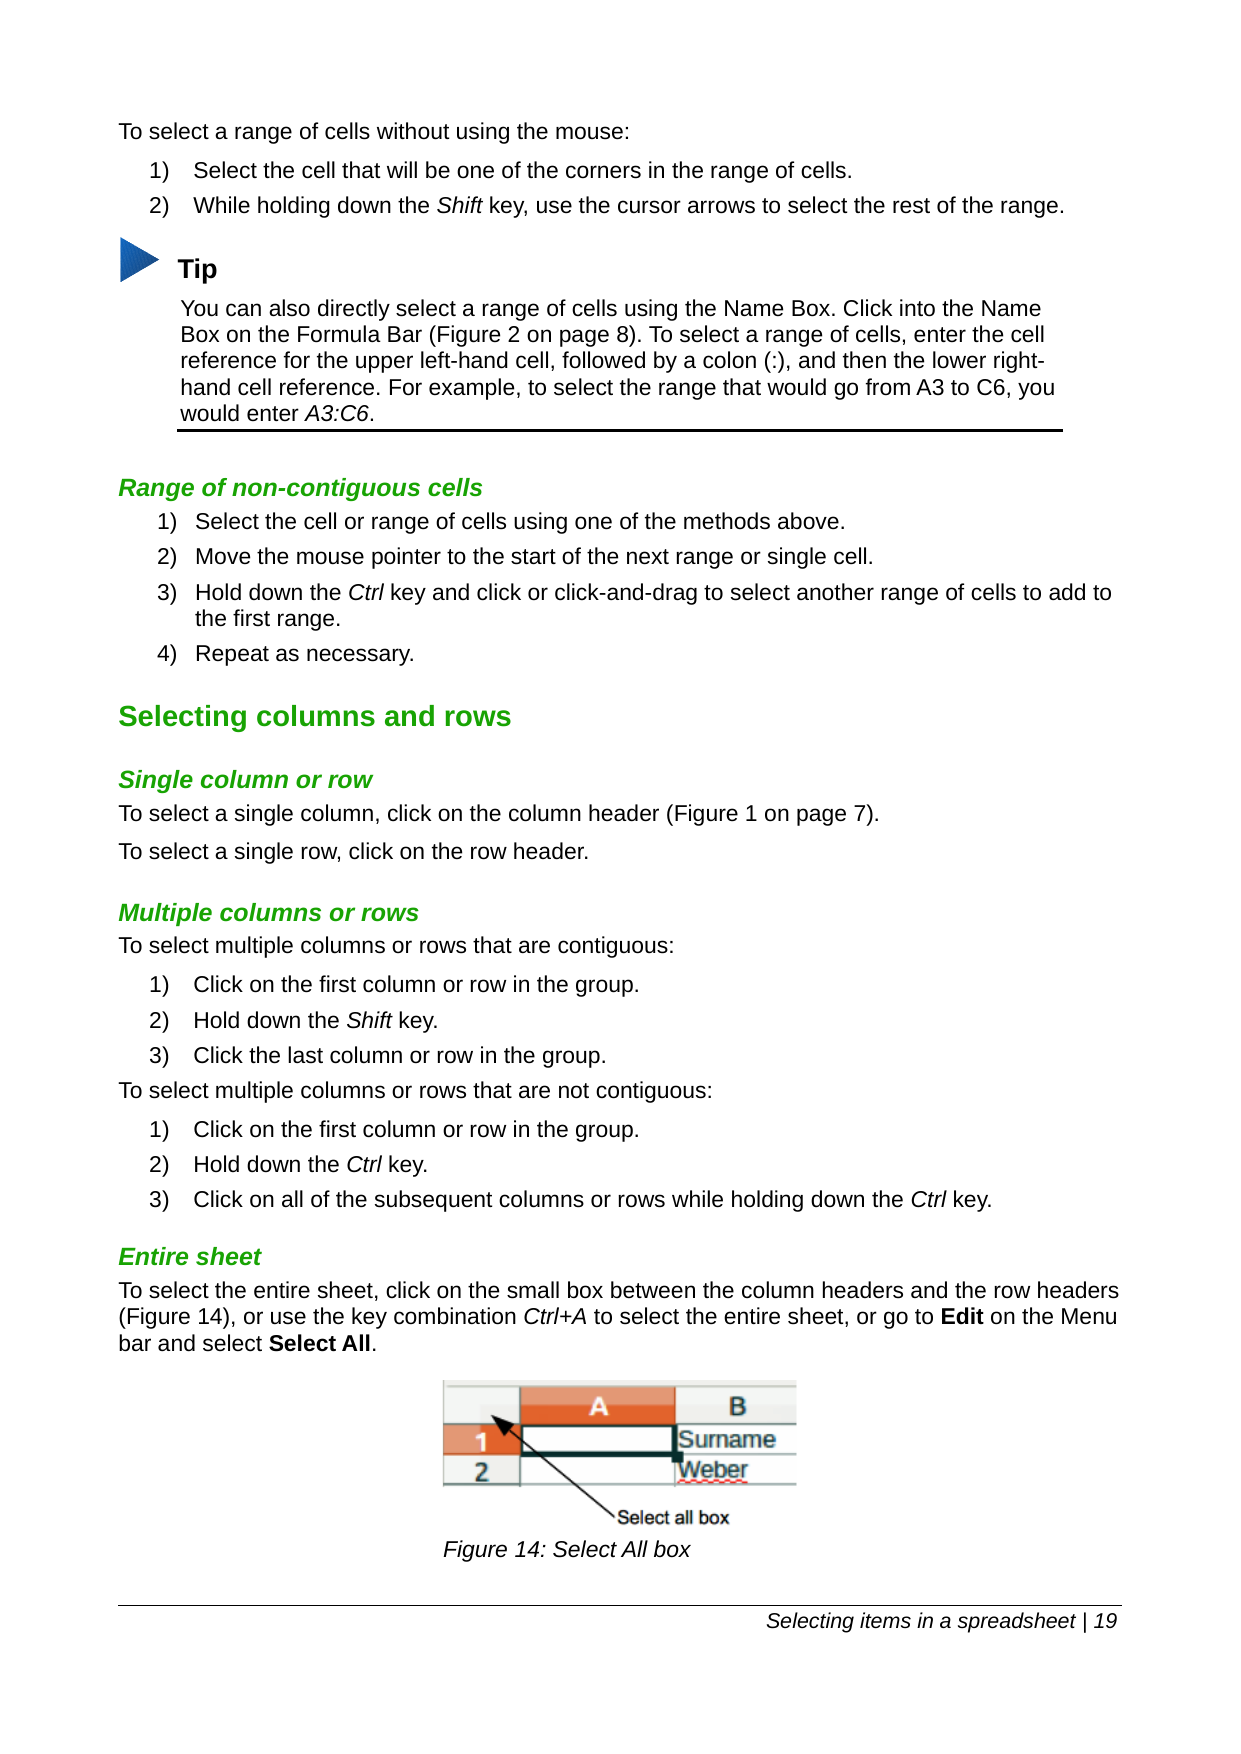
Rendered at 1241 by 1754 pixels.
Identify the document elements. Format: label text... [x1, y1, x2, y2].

list While holding down the Shift key, use the cursor arrows to select the rest of the range. [169, 192, 1122, 218]
list Hold down the Ctrl key and click or click-and-drag to select another range of cells to add to the first range. [177, 578, 1122, 631]
text To select a single column, click on the column header (Figure 1 on page 7). [118, 799, 1122, 826]
list To select multiple columns or rows that are contiguous: [118, 932, 1122, 959]
list Select the cell that will be one of the corners in the range of cells. [169, 157, 1122, 183]
subtitle Single column or row [118, 765, 1122, 793]
list Hold down the Ctrl key. [169, 1151, 1122, 1177]
list Click on the first column or row in the group. [169, 1116, 1122, 1142]
subtitle Multiple columns or rows [118, 898, 1122, 927]
list Click the last column or row in the group. [169, 1042, 1122, 1068]
list Click on all of the subsequent columns or rows while holding down the Ctrl key. [169, 1186, 1122, 1213]
text Figure 14: Select All box [443, 1536, 797, 1562]
list To select multiple columns or rows that are not contiguous: [118, 1077, 1122, 1103]
subtitle Range of non-contiguous cells [118, 473, 1122, 502]
list Select the cell or range of cells using one of the methods above. [177, 508, 1122, 534]
subtitle Tip [118, 235, 1122, 284]
list To select a range of cells without using the mouse: [118, 118, 1122, 144]
subtitle Entire sheet [118, 1242, 1122, 1271]
text You can also directly select a range of cells using the Name Box. Click into the Name Box on the Formula Bar (Figure 2 on page 8). To select a range of cells, enter the cell reference for the upper left-hand cell, followed by a colon (:), and then the lower right-hand cell reference. For example, to select the range that would go from A3 to C6, you would enter A3:C6. [177, 292, 1063, 429]
list Move the mouse pointer to the start of the next range or single cell. [177, 543, 1122, 569]
subtitle Selecting columns and rows [118, 699, 1122, 732]
picture [442, 1380, 798, 1536]
text To select the entire sheet, click on the small box between the column headers and the row headers (Figure 14), or use the key combination Ctrl+A to select the entire sheet, or go to Edit on the Menu bar and select Select All. [118, 1277, 1122, 1356]
list Click on the first column or row in the group. [169, 971, 1122, 998]
list Repeat as necessary. [177, 640, 1122, 666]
text To select a single row, click on the row header. [118, 838, 1122, 865]
list Hold down the Shift key. [169, 1007, 1122, 1033]
